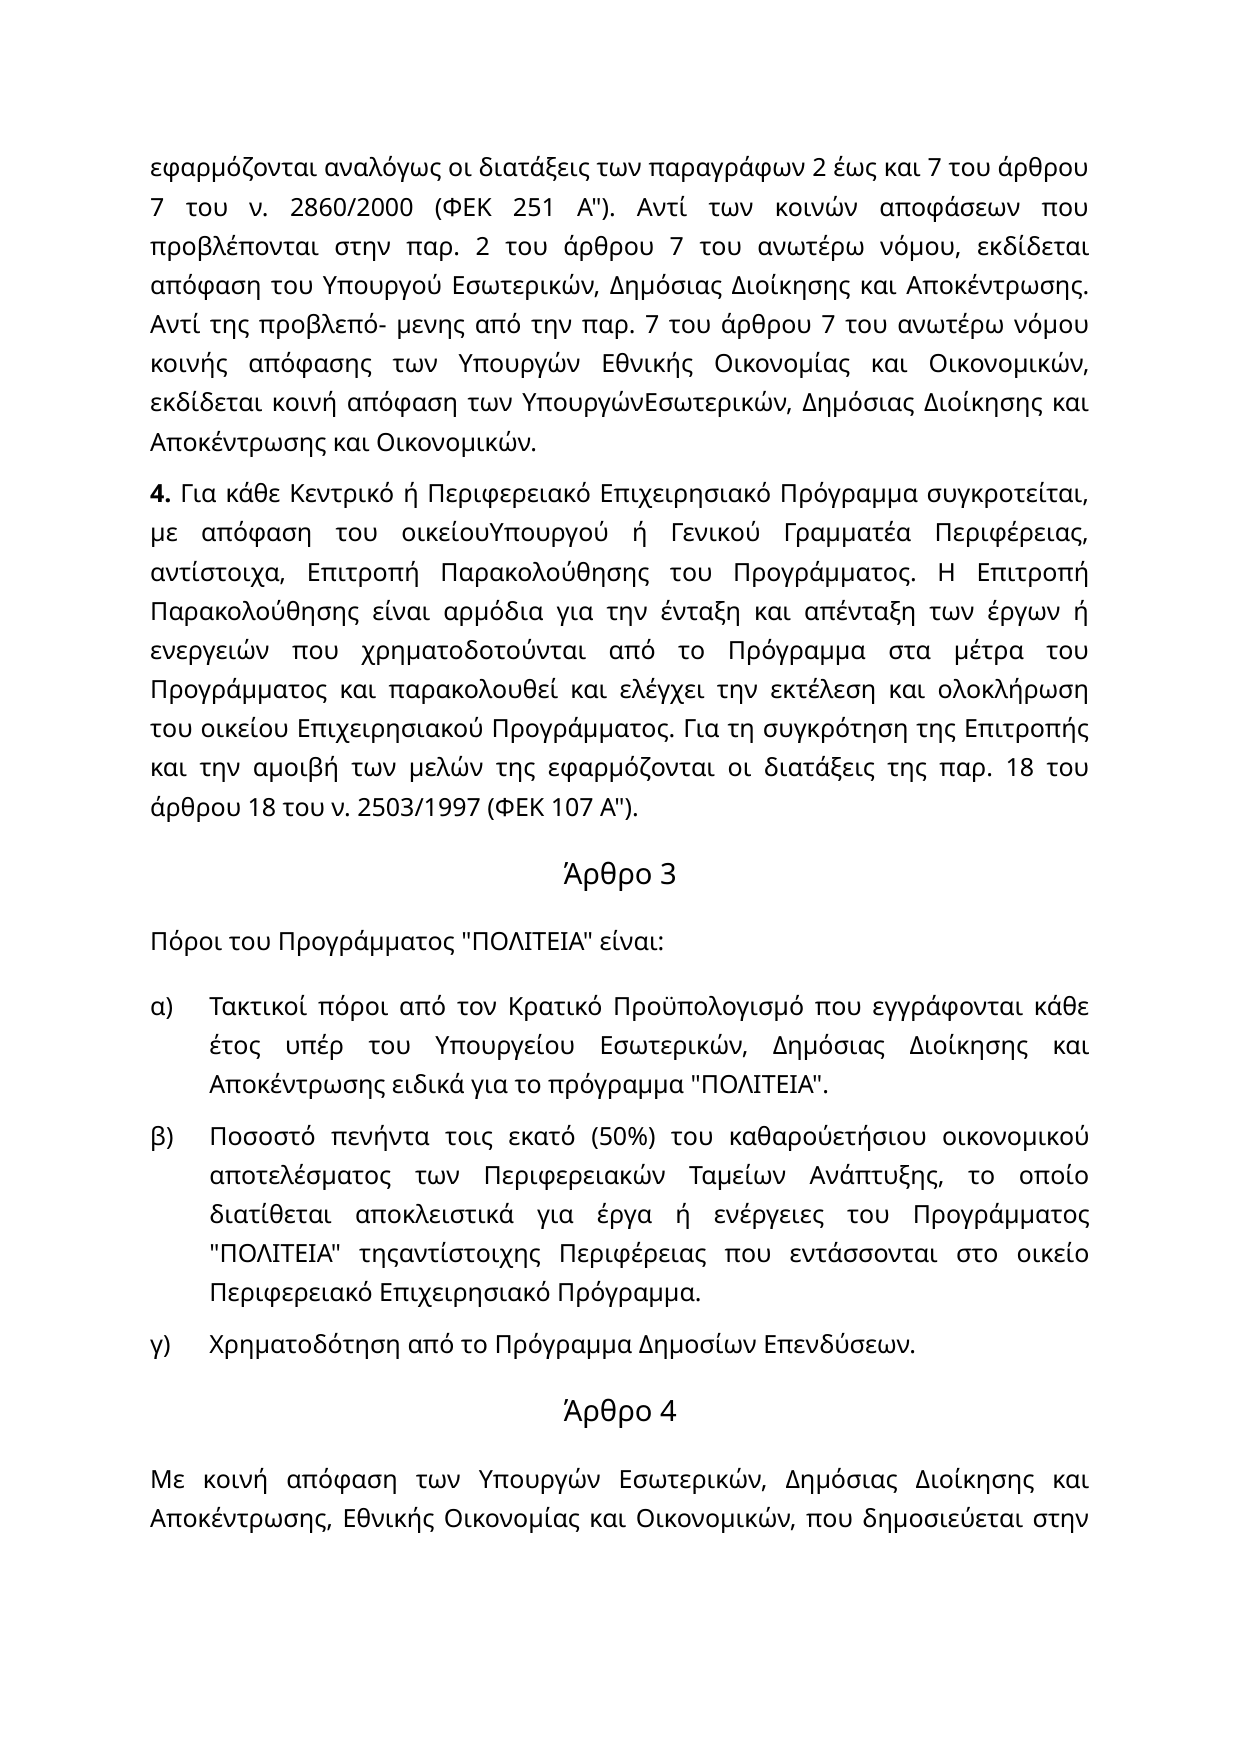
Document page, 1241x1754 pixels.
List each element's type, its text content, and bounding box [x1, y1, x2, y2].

text εφαρμόζονται αναλόγως οι διατάξεις των παραγράφων 2 έως και 7 του άρθρου 7 του ν. 2860/2000 (ΦΕΚ 251 Α"). Αντί των κοινών αποφάσεων που προβλέπονται στην παρ. 2 του άρθρου 7 του ανωτέρω νόμου, εκδίδεται απόφαση του Υπουργού Εσωτερικών, Δημόσιας Διοίκησης και Αποκέντρωσης. Αντί της προβλεπό- μενης από την παρ. 7 του άρθρου 7 του ανωτέρω νόμου κοινής απόφασης των Υπουργών Εθνικής Οικονομίας και Οικονομικών, εκδίδεται κοινή απόφαση των ΥπουργώνΕσωτερικών, Δημόσιας Διοίκησης και Αποκέντρωσης και Οικονομικών. [150, 150, 1090, 458]
text 4. Για κάθε Κεντρικό ή Περιφερειακό Επιχειρησιακό Πρόγραμμα συγκροτείται, με απόφαση του οικείουΥπουργού ή Γενικού Γραμματέα Περιφέρειας, αντίστοιχα, Επιτροπή Παρακολούθησης του Προγράμματος. Η Επιτροπή Παρακολούθησης είναι αρμόδια για την ένταξη και απένταξη των έργων ή ενεργειών που χρηματοδοτούνται από το Πρόγραμμα στα μέτρα του Προγράμματος και παρακολουθεί και ελέγχει την εκτέλεση και ολοκλήρωση του οικείου Επιχειρησιακού Προγράμματος. Για τη συγκρότηση της Επιτροπής και την αμοιβή των μελών της εφαρμόζονται οι διατάξεις της παρ. 18 του άρθρου 18 του ν. 2503/1997 (ΦΕΚ 107 Α"). [150, 476, 1090, 823]
subtitle Άρθρο 3 [150, 853, 1090, 893]
text Πόροι του Προγράμματος "ΠΟΛΙΤΕΙΑ" είναι: [150, 924, 1090, 958]
list β) Ποσοστό πενήντα τοις εκατό (50%) του καθαρούετήσιου οικονομικού αποτελέσματος των Περιφερειακών Ταμείων Ανάπτυξης, το οποίο διατίθεται αποκλειστικά για έργα ή ενέργειες του Προγράμματος "ΠΟΛΙΤΕΙΑ" τηςαντίστοιχης Περιφέρειας που εντάσσονται στο οικείο Περιφερειακό Επιχειρησιακό Πρόγραμμα. [150, 1118, 1090, 1309]
text Με κοινή απόφαση των Υπουργών Εσωτερικών, Δημόσιας Διοίκησης και Αποκέντρωσης, Εθνικής Οικονομίας και Οικονομικών, που δημοσιεύεται στην [150, 1461, 1090, 1534]
subtitle Άρθρο 4 [150, 1391, 1090, 1430]
list α) Τακτικοί πόροι από τον Κρατικό Προϋπολογισμό που εγγράφονται κάθε έτος υπέρ του Υπουργείου Εσωτερικών, Δημόσιας Διοίκησης και Αποκέντρωσης ειδικά για το πρόγραμμα "ΠΟΛΙΤΕΙΑ". [150, 988, 1090, 1101]
list γ) Χρηματοδότηση από το Πρόγραμμα Δημοσίων Επενδύσεων. [150, 1326, 1090, 1361]
